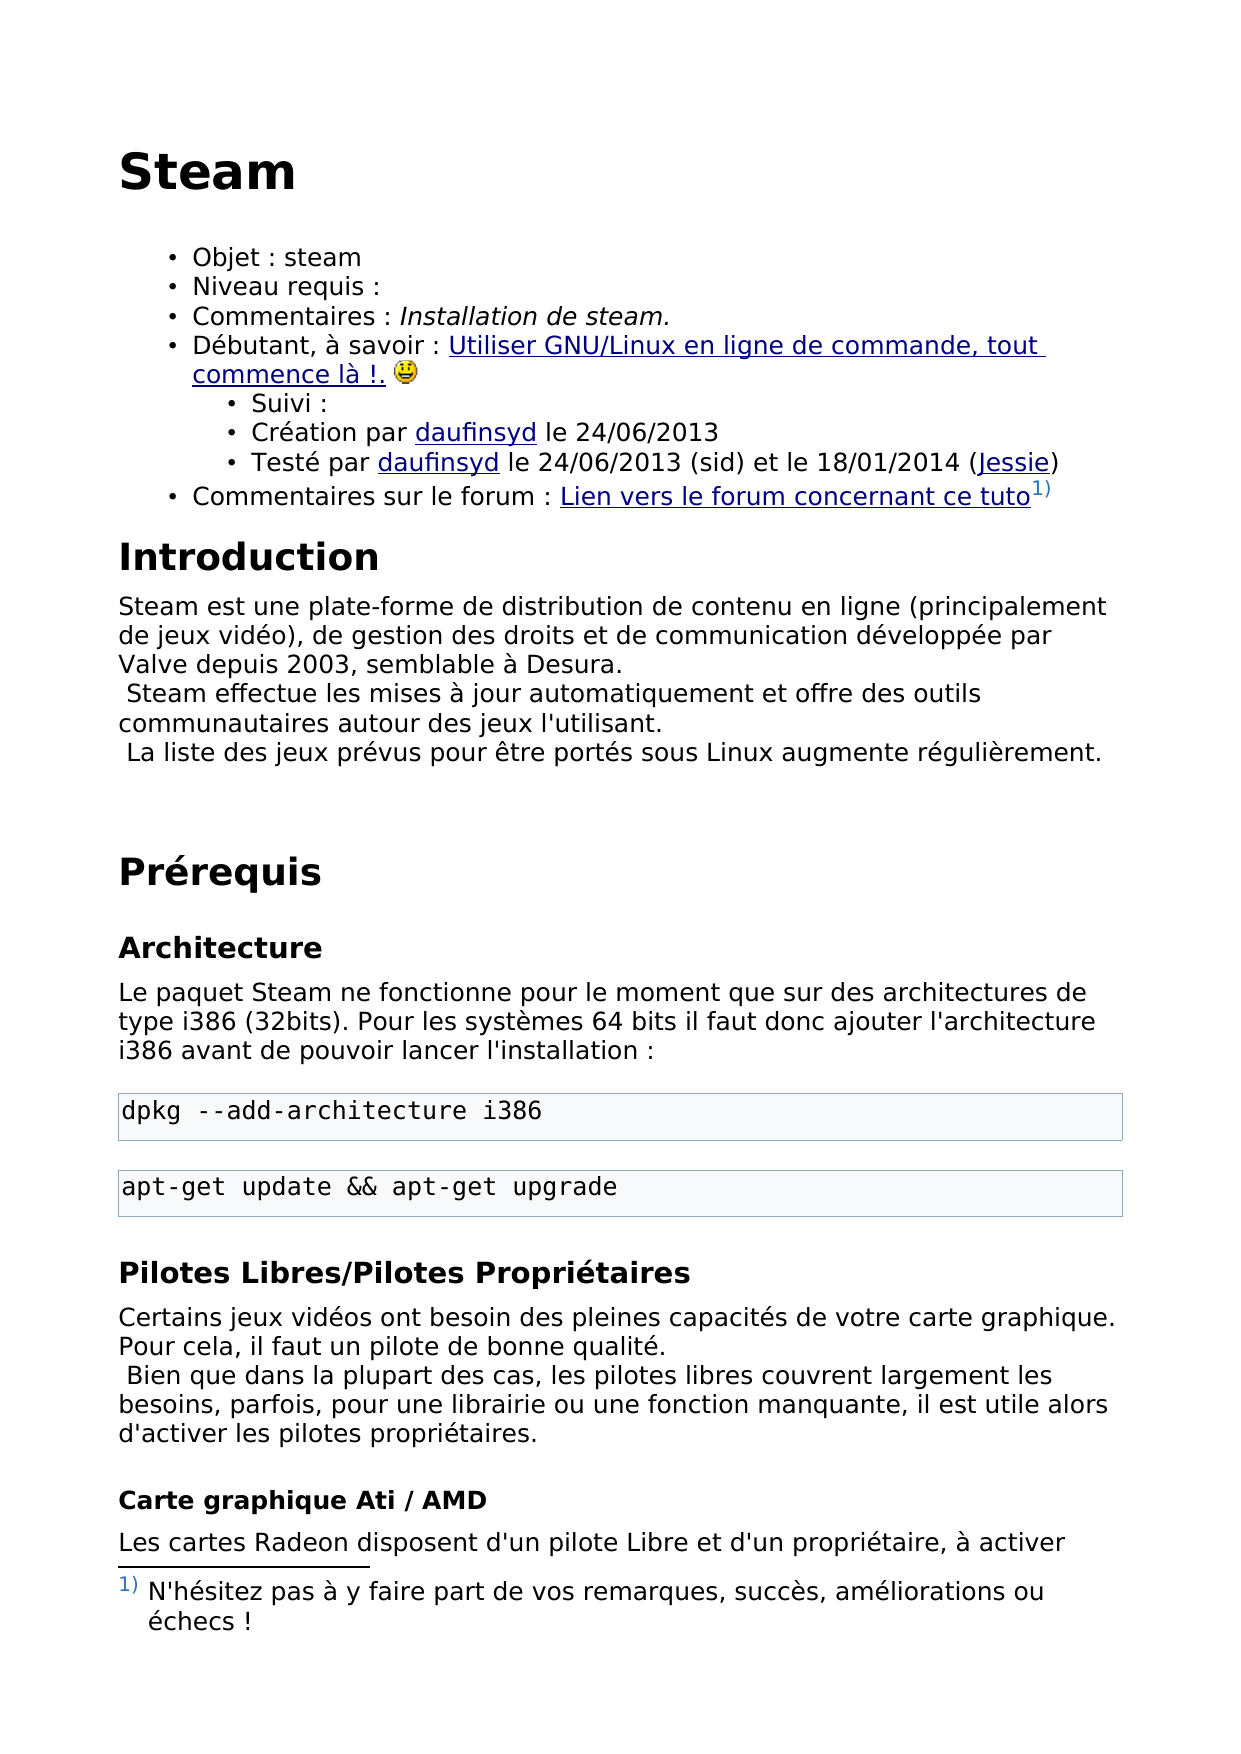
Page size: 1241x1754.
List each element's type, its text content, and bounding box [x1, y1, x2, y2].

list Débutant, à savoir : Utiliser GNU/Linux en ligne de commande, tout commence là !. [177, 331, 1122, 389]
text Steam est une plate-forme de distribution de contenu en ligne (principalement de jeux vidéo), de gestion des droits et de communication développée par Valve depuis 2003, semblable à Desura. Steam effectue les mises à jour automatiquement et offre des outils communautaires autour des jeux l'utilisant. La liste des jeux prévus pour être portés sous Linux augmente régulièrement. [118, 592, 1122, 767]
subtitle Pilotes Libres/Pilotes Propriétaires [118, 1256, 1122, 1290]
subtitle Steam [118, 143, 1122, 201]
subtitle Architecture [118, 932, 1122, 966]
text Certains jeux vidéos ont besoin des pleines capacités de votre carte graphique. Pour cela, il faut un pilote de bonne qualité. Bien que dans la plupart des cas, les pilotes libres couvrent largement les besoins, parfois, pour une librairie ou une fonction manquante, il est utile alors d'activer les pilotes propriétaires. [118, 1303, 1122, 1448]
list Création par daufinsyd le 24/06/2013 [236, 418, 1122, 448]
table_header apt-get update && apt-get upgrade [119, 1171, 1122, 1216]
text Le paquet Steam ne fonctionne pour le moment que sur des architectures de type i386 (32bits). Pour les systèmes 64 bits il faut donc ajouter l'architecture i386 avant de pouvoir lancer l'installation : [118, 978, 1122, 1066]
list N'hésitez pas à y faire part de vos remarques, succès, améliorations ou échecs ! [118, 1573, 1122, 1636]
table_header dpkg --add-architecture i386 [119, 1094, 1122, 1140]
subtitle Introduction [118, 536, 1122, 579]
text Les cartes Radeon disposent d'un pilote Libre et d'un propriétaire, à activer [118, 1528, 1122, 1557]
list Objet : steam [177, 243, 1122, 272]
list Niveau requis : [177, 272, 1122, 302]
list Suivi : [236, 389, 1122, 418]
list Testé par daufinsyd le 24/06/2013 (sid) et le 18/01/2014 (Jessie) [236, 448, 1122, 477]
list Commentaires : Installation de steam. [177, 302, 1122, 331]
list Commentaires sur le forum : Lien vers le forum concernant ce tuto [177, 477, 1122, 511]
picture [394, 360, 418, 384]
subtitle Prérequis [118, 851, 1122, 894]
subtitle Carte graphique Ati / AMD [118, 1486, 1122, 1515]
